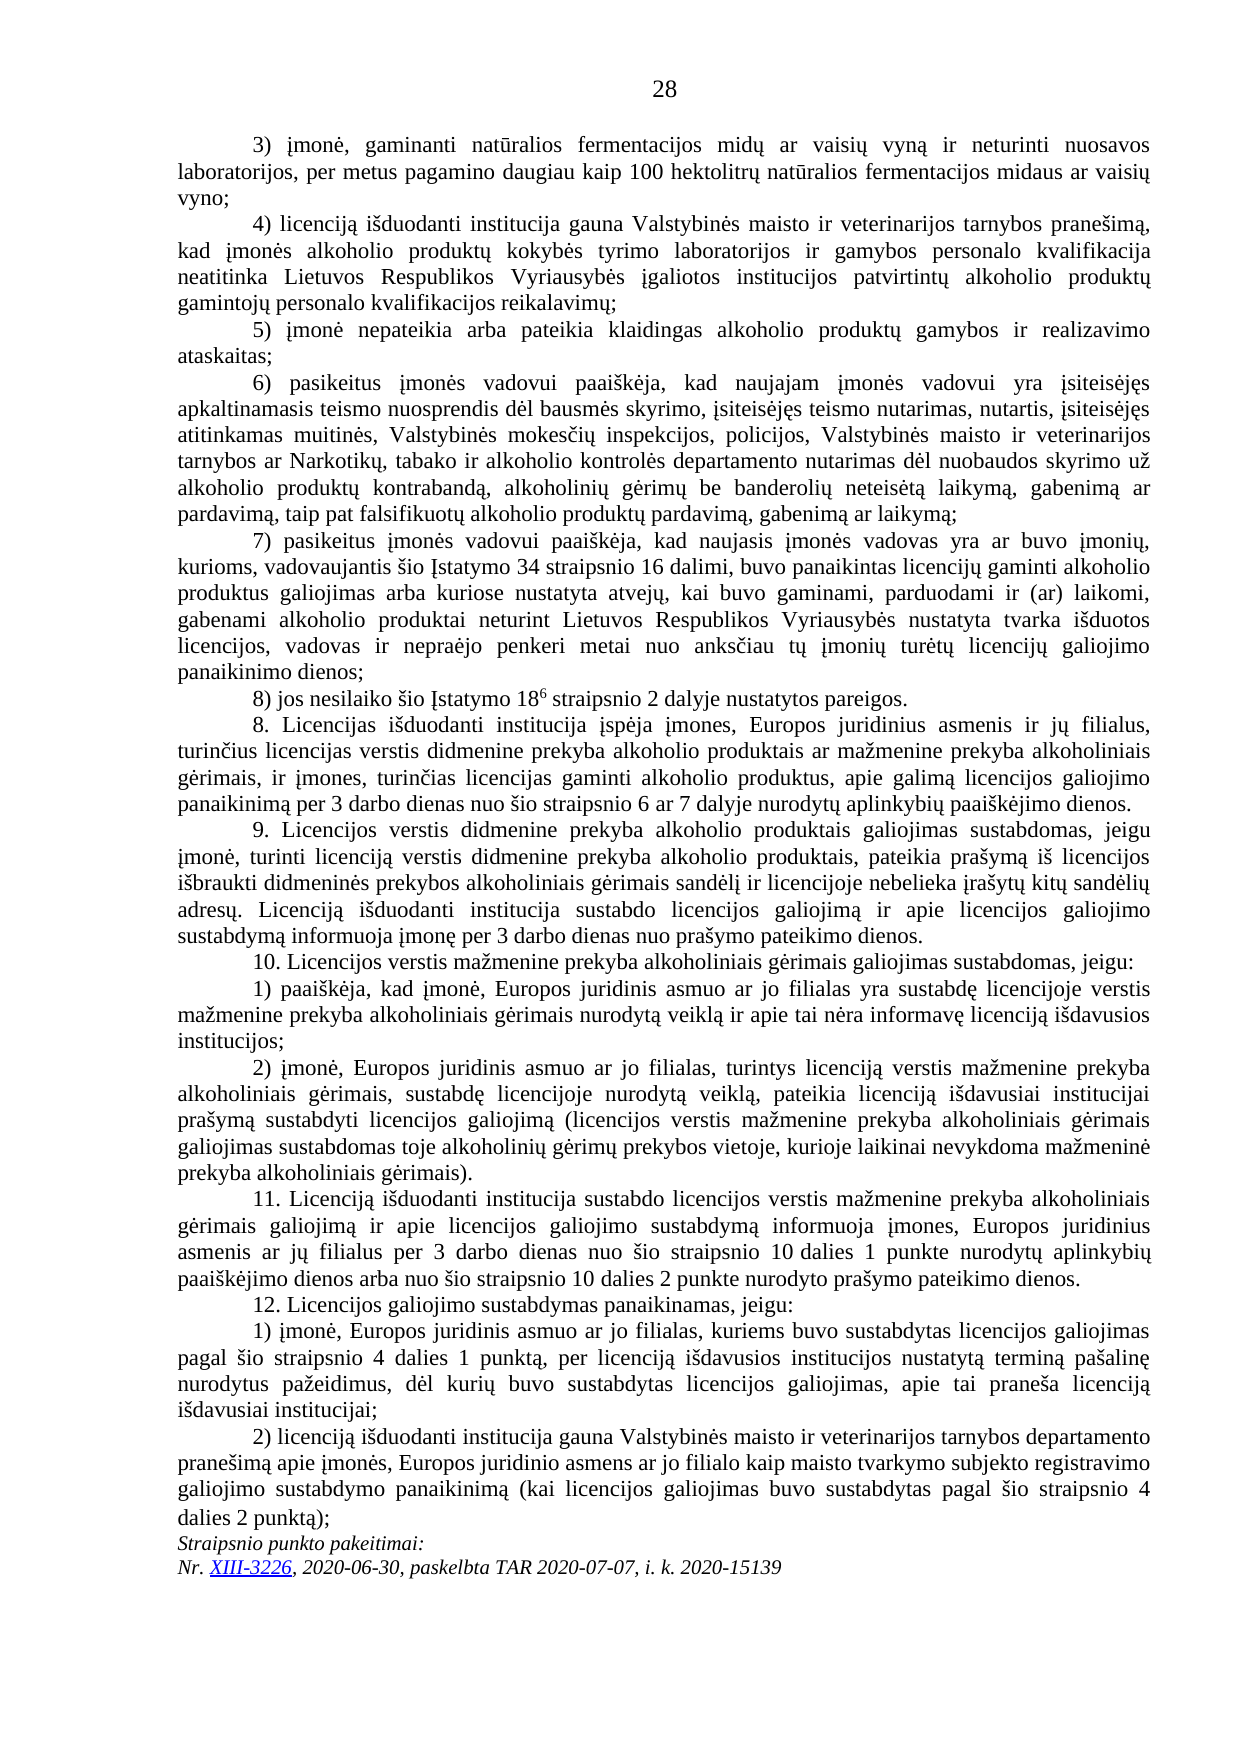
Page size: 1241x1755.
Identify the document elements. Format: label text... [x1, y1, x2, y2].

text 10. Licencijos verstis mažmenine prekyba alkoholiniais gėrimais galiojimas sustabdomas, jeigu: [177, 948, 1152, 975]
text 7) pasikeitus įmonės vadovui paaiškėja, kad naujasis įmonės vadovas yra ar buvo įmonių, kurioms, vadovaujantis šio Įstatymo 34 straipsnio 16 dalimi, buvo panaikintas licencijų gaminti alkoholio produktus galiojimas arba kuriose nustatyta atvejų, kai buvo gaminami, parduodami ir (ar) laikomi, gabenami alkoholio produktai neturint Lietuvos Respublikos Vyriausybės nustatyta tvarka išduotos licencijos, vadovas ir nepraėjo penkeri metai nuo anksčiau tų įmonių turėtų licencijų galiojimo panaikinimo dienos; [177, 527, 1152, 685]
text Nr. XIII-3226, 2020-06-30, paskelbta TAR 2020-07-07, i. k. 2020-15139 [177, 1554, 1152, 1579]
text 2) licenciją išduodanti institucija gauna Valstybinės maisto ir veterinarijos tarnybos departamento pranešimą apie įmonės, Europos juridinio asmens ar jo filialo kaip maisto tvarkymo subjekto registravimo galiojimo sustabdymo panaikinimą (kai licencijos galiojimas buvo sustabdytas pagal šio straipsnio 4 dalies 2 punktą); [177, 1423, 1152, 1531]
text 8) jos nesilaiko šio Įstatymo 186 straipsnio 2 dalyje nustatytos pareigos. [177, 685, 1152, 711]
text 1) paaiškėja, kad įmonė, Europos juridinis asmuo ar jo filialas yra sustabdę licencijoje verstis mažmenine prekyba alkoholiniais gėrimais nurodytą veiklą ir apie tai nėra informavę licenciją išdavusios institucijos; [177, 975, 1152, 1054]
text 11. Licenciją išduodanti institucija sustabdo licencijos verstis mažmenine prekyba alkoholiniais gėrimais galiojimą ir apie licencijos galiojimo sustabdymą informuoja įmones, Europos juridinius asmenis ar jų filialus per 3 darbo dienas nuo šio straipsnio 10 dalies 1 punkte nurodytų aplinkybių paaiškėjimo dienos arba nuo šio straipsnio 10 dalies 2 punkte nurodyto prašymo pateikimo dienos. [177, 1186, 1152, 1291]
text 9. Licencijos verstis didmenine prekyba alkoholio produktais galiojimas sustabdomas, jeigu įmonė, turinti licenciją verstis didmenine prekyba alkoholio produktais, pateikia prašymą iš licencijos išbraukti didmeninės prekybos alkoholiniais gėrimais sandėlį ir licencijoje nebelieka įrašytų kitų sandėlių adresų. Licenciją išduodanti institucija sustabdo licencijos galiojimą ir apie licencijos galiojimo sustabdymą informuoja įmonę per 3 darbo dienas nuo prašymo pateikimo dienos. [177, 817, 1152, 948]
text 2) įmonė, Europos juridinis asmuo ar jo filialas, turintys licenciją verstis mažmenine prekyba alkoholiniais gėrimais, sustabdę licencijoje nurodytą veiklą, pateikia licenciją išdavusiai institucijai prašymą sustabdyti licencijos galiojimą (licencijos verstis mažmenine prekyba alkoholiniais gėrimais galiojimas sustabdomas toje alkoholinių gėrimų prekybos vietoje, kurioje laikinai nevykdoma mažmeninė prekyba alkoholiniais gėrimais). [177, 1054, 1152, 1186]
text 12. Licencijos galiojimo sustabdymas panaikinamas, jeigu: [177, 1291, 1152, 1317]
text 8. Licencijas išduodanti institucija įspėja įmones, Europos juridinius asmenis ir jų filialus, turinčius licencijas verstis didmenine prekyba alkoholio produktais ar mažmenine prekyba alkoholiniais gėrimais, ir įmones, turinčias licencijas gaminti alkoholio produktus, apie galimą licencijos galiojimo panaikinimą per 3 darbo dienas nuo šio straipsnio 6 ar 7 dalyje nurodytų aplinkybių paaiškėjimo dienos. [177, 711, 1152, 817]
text 1) įmonė, Europos juridinis asmuo ar jo filialas, kuriems buvo sustabdytas licencijos galiojimas pagal šio straipsnio 4 dalies 1 punktą, per licenciją išdavusios institucijos nustatytą terminą pašalinę nurodytus pažeidimus, dėl kurių buvo sustabdytas licencijos galiojimas, apie tai praneša licenciją išdavusiai institucijai; [177, 1317, 1152, 1423]
text 3) įmonė, gaminanti natūralios fermentacijos midų ar vaisių vyną ir neturinti nuosavos laboratorijos, per metus pagamino daugiau kaip 100 hektolitrų natūralios fermentacijos midaus ar vaisių vyno; [177, 131, 1152, 210]
text 5) įmonė nepateikia arba pateikia klaidingas alkoholio produktų gamybos ir realizavimo ataskaitas; [177, 316, 1152, 368]
text 6) pasikeitus įmonės vadovui paaiškėja, kad naujajam įmonės vadovui yra įsiteisėjęs apkaltinamasis teismo nuosprendis dėl bausmės skyrimo, įsiteisėjęs teismo nutarimas, nutartis, įsiteisėjęs atitinkamas muitinės, Valstybinės mokesčių inspekcijos, policijos, Valstybinės maisto ir veterinarijos tarnybos ar Narkotikų, tabako ir alkoholio kontrolės departamento nutarimas dėl nuobaudos skyrimo už alkoholio produktų kontrabandą, alkoholinių gėrimų be banderolių neteisėtą laikymą, gabenimą ar pardavimą, taip pat falsifikuotų alkoholio produktų pardavimą, gabenimą ar laikymą; [177, 368, 1152, 527]
text 4) licenciją išduodanti institucija gauna Valstybinės maisto ir veterinarijos tarnybos pranešimą, kad įmonės alkoholio produktų kokybės tyrimo laboratorijos ir gamybos personalo kvalifikacija neatitinka Lietuvos Respublikos Vyriausybės įgaliotos institucijos patvirtintų alkoholio produktų gamintojų personalo kvalifikacijos reikalavimų; [177, 210, 1152, 316]
text Straipsnio punkto pakeitimai: [177, 1531, 1152, 1554]
